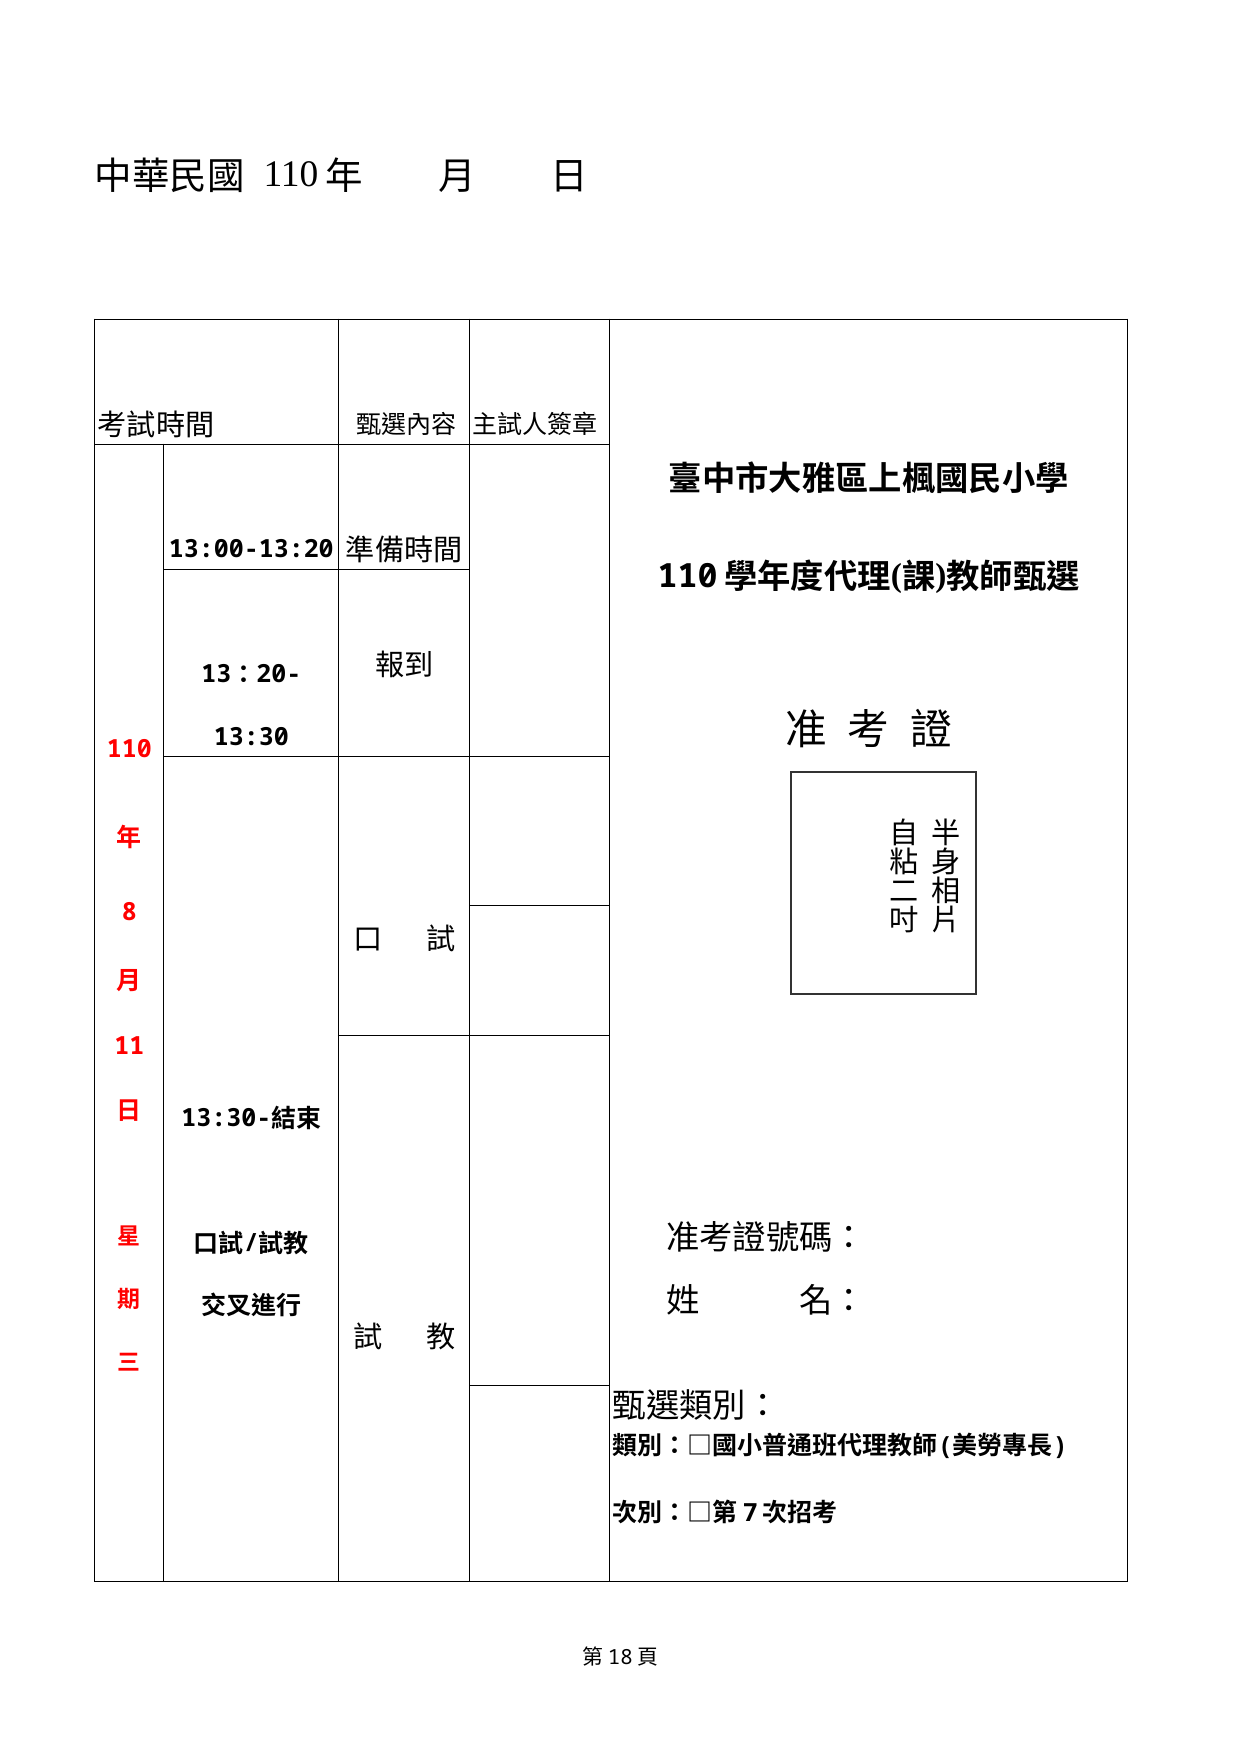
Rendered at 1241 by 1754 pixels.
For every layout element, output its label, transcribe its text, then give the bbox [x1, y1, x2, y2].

table_cell 準備時間 [339, 445, 469, 568]
table_header 臺中市大雅區上楓國民小學 110學年度代理(課)教師甄選 准 考 證 准考證號碼： 姓 名： 甄選類別： 類別：□國小普通班代理教師(美勞專長) 次別：□第7次招考 [610, 320, 1127, 1581]
table_cell [470, 1386, 609, 1581]
table_cell 試 教 [339, 1036, 469, 1581]
table_header 考試時間 [95, 320, 338, 443]
table_cell [470, 1036, 609, 1385]
table_cell 110 年 8 月 11 日 星 期 三 [95, 445, 163, 1581]
table_header 主試人簽章 [470, 320, 609, 443]
text 中華民國 110年 月 日 [94, 131, 1146, 193]
table_cell 13:30-結束 口試/試教 交叉進行 [164, 757, 338, 1581]
table_cell 13：20-13:30 [164, 570, 338, 756]
table_cell 報到 [339, 570, 469, 756]
table_cell 13:00-13:20 [164, 445, 338, 568]
table_cell 口 試 [339, 757, 469, 1034]
table_cell [470, 757, 609, 905]
table_cell [470, 906, 609, 1034]
table_cell [470, 445, 609, 756]
table_header 甄選內容 [339, 320, 469, 443]
